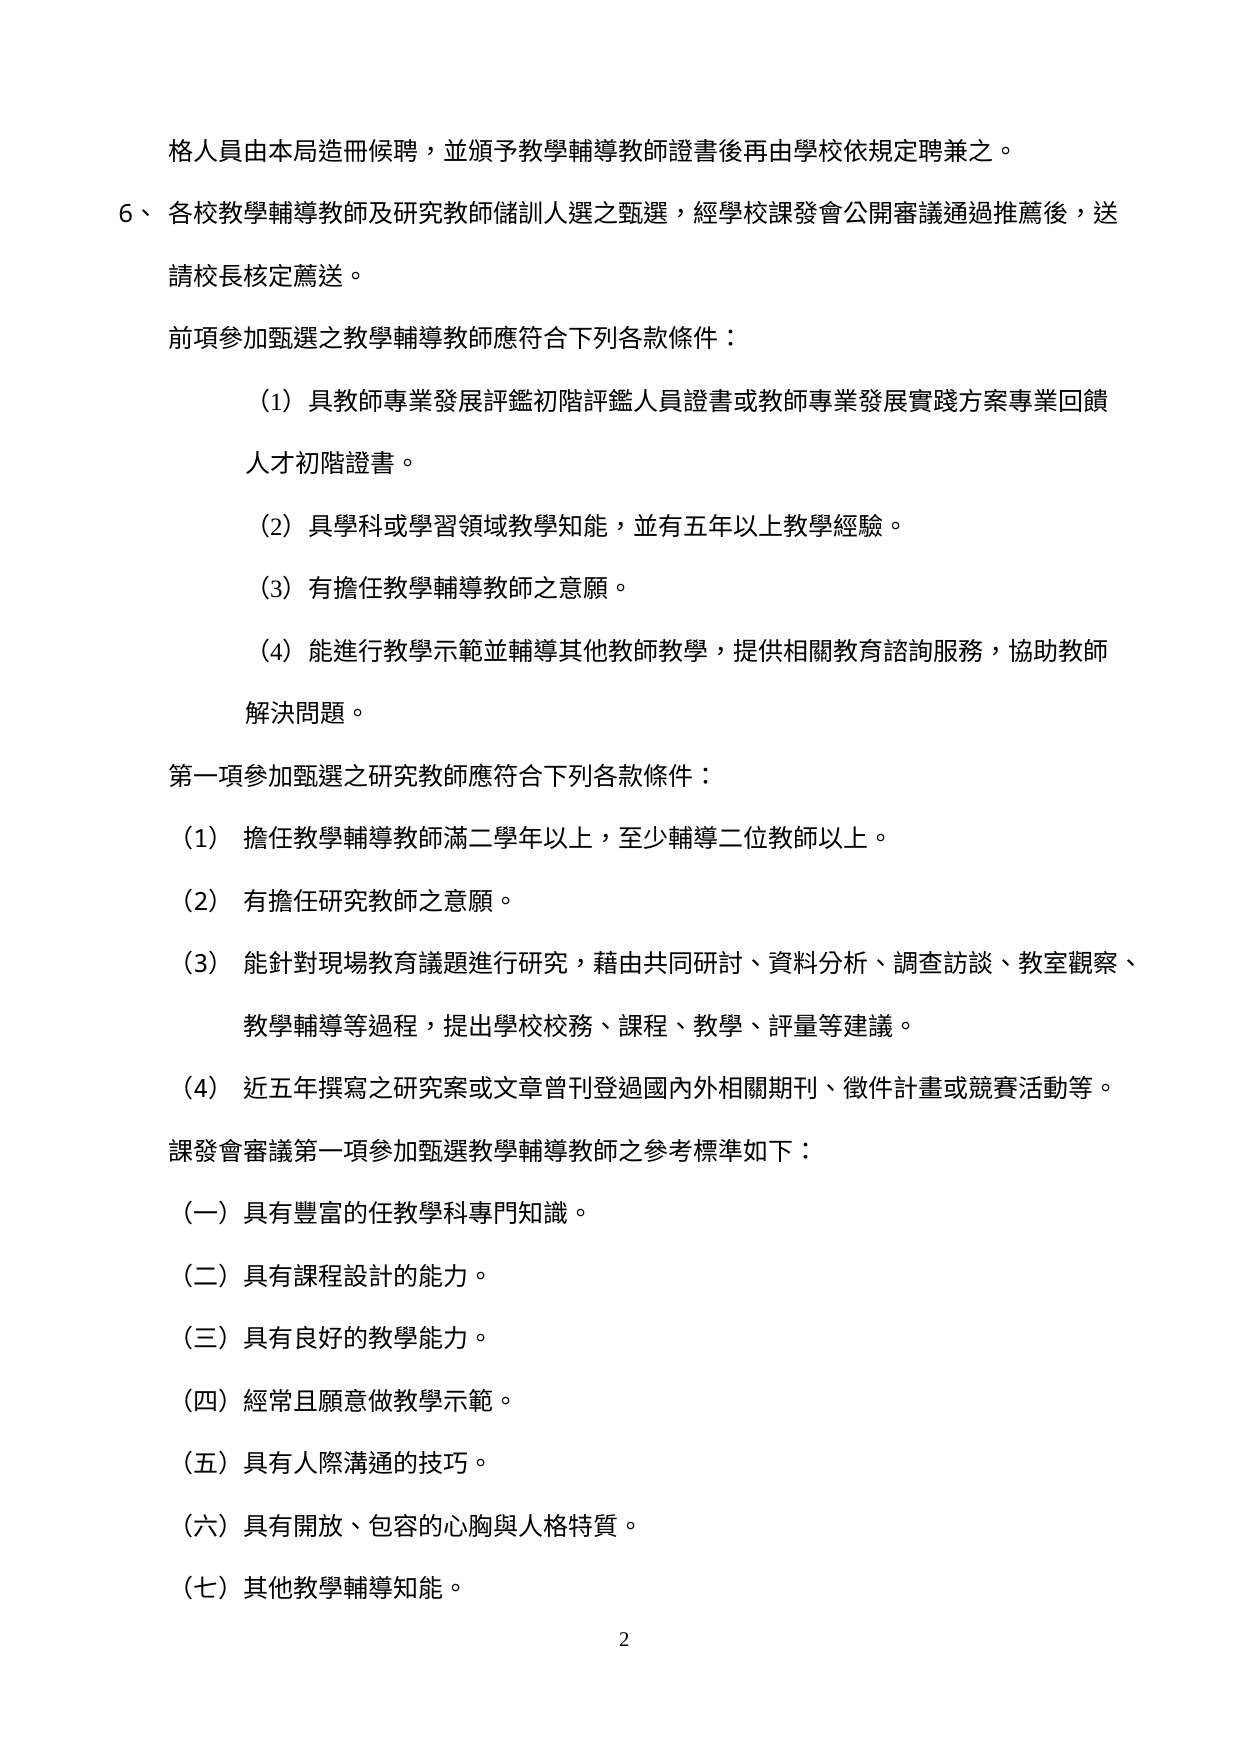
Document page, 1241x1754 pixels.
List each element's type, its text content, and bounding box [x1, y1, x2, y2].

list 有擔任研究教師之意願。 [168, 858, 1122, 920]
list 有擔任教學輔導教師之意願。 [245, 545, 1122, 608]
list 具學科或學習領域教學知能，並有五年以上教學經驗。 [245, 483, 1122, 545]
text （一）具有豐富的任教學科專門知識。 [118, 1170, 1122, 1233]
list 能針對現場教育議題進行研究，藉由共同研討、資料分析、調查訪談、教室觀察、教學輔導等過程，提出學校校務、課程、教學、評量等建議。 [168, 920, 1122, 1045]
text （七）其他教學輔導知能。 [118, 1545, 1122, 1608]
text （四）經常且願意做教學示範。 [118, 1358, 1122, 1420]
list 格人員由本局造冊候聘，並頒予教學輔導教師證書後再由學校依規定聘兼之。 [118, 108, 1122, 170]
list 近五年撰寫之研究案或文章曾刊登過國內外相關期刊、徵件計畫或競賽活動等。 [168, 1045, 1122, 1108]
text （五）具有人際溝通的技巧。 [118, 1420, 1122, 1483]
text （三）具有良好的教學能力。 [118, 1295, 1122, 1358]
list 具教師專業發展評鑑初階評鑑人員證書或教師專業發展實踐方案專業回饋人才初階證書。 [245, 358, 1122, 483]
text 前項參加甄選之教學輔導教師應符合下列各款條件： [168, 295, 1122, 358]
text （二）具有課程設計的能力。 [118, 1233, 1122, 1295]
list 各校教學輔導教師及研究教師儲訓人選之甄選，經學校課發會公開審議通過推薦後，送請校長核定薦送。 [118, 170, 1122, 295]
text （六）具有開放、包容的心胸與人格特質。 [118, 1483, 1122, 1545]
list 能進行教學示範並輔導其他教師教學，提供相關教育諮詢服務，協助教師解決問題。 [245, 608, 1122, 733]
list 擔任教學輔導教師滿二學年以上，至少輔導二位教師以上。 [168, 795, 1122, 858]
text 第一項參加甄選之研究教師應符合下列各款條件： [168, 733, 1122, 795]
text 課發會審議第一項參加甄選教學輔導教師之參考標準如下： [118, 1108, 1122, 1170]
